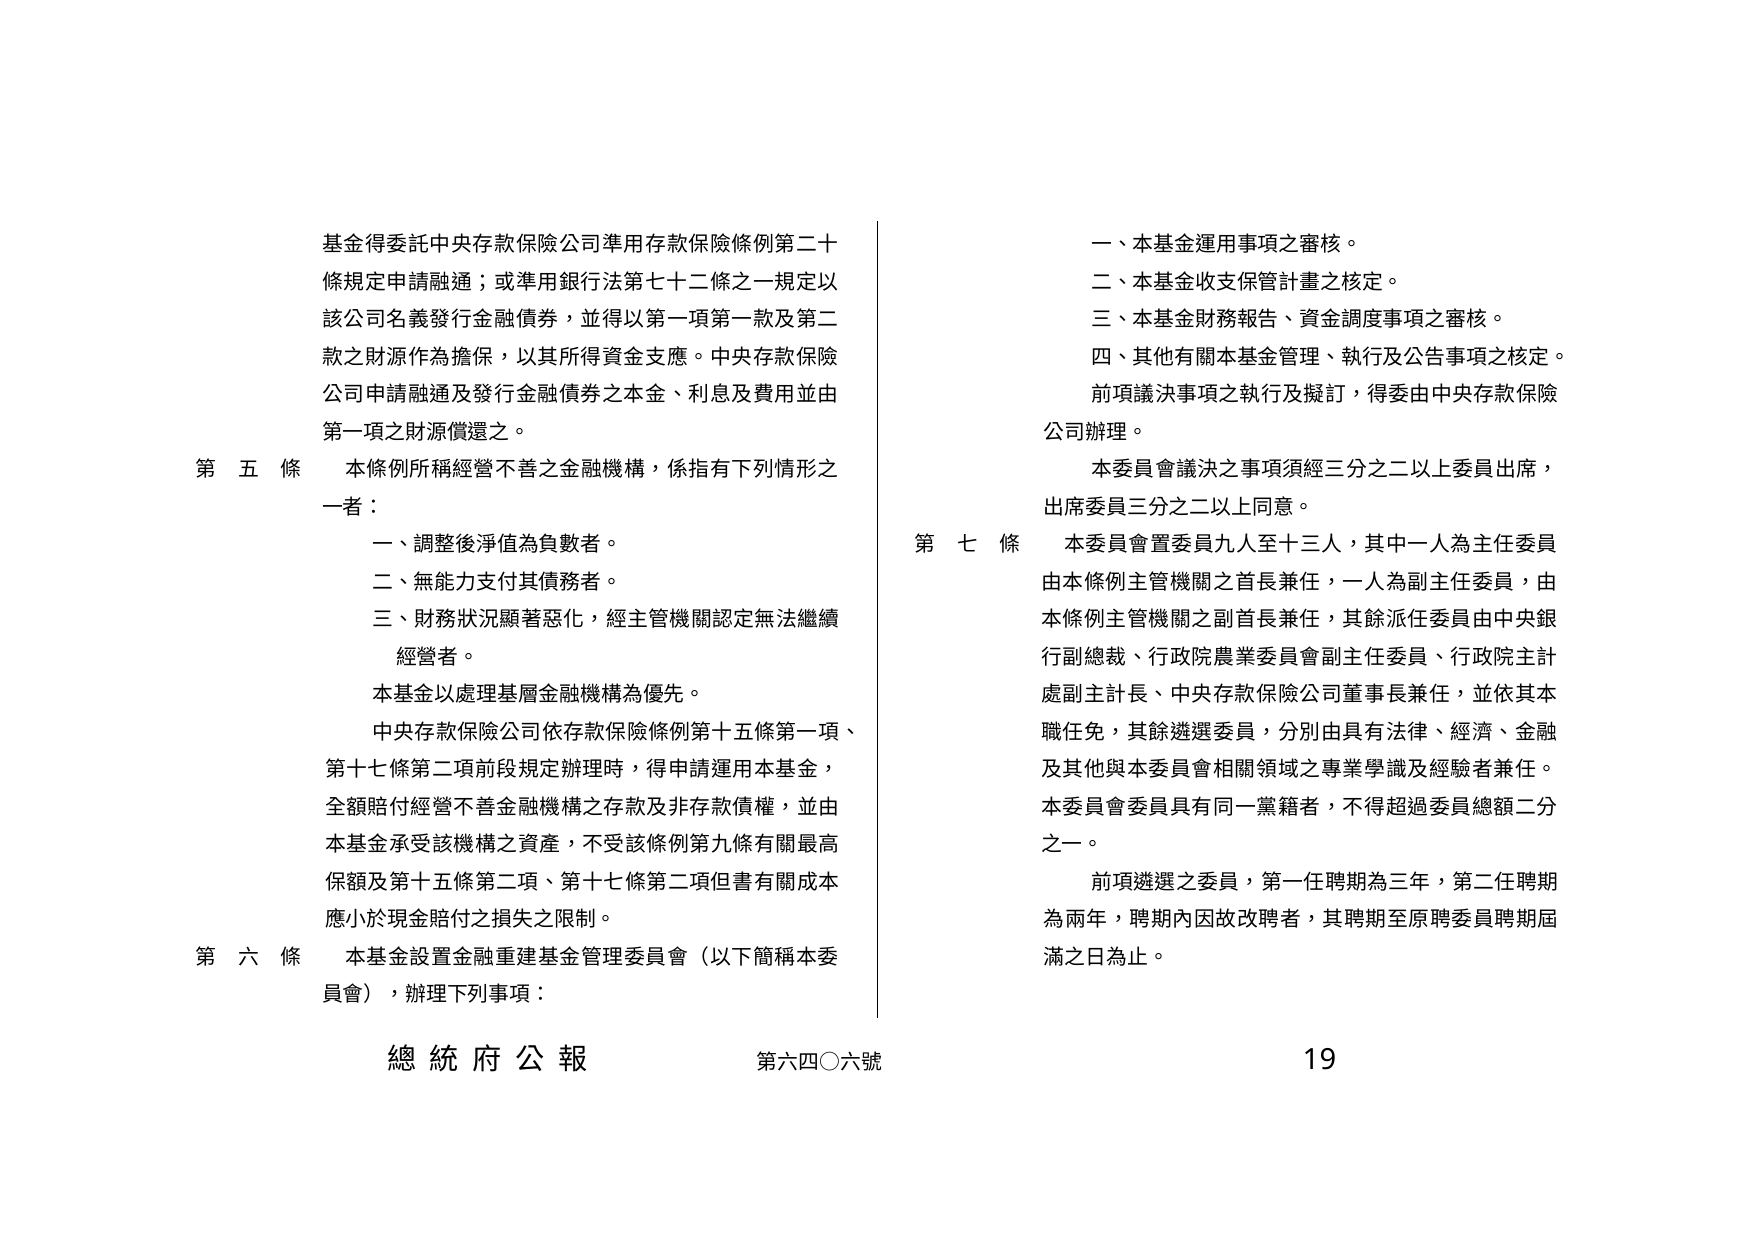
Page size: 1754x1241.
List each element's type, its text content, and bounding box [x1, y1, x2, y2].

text 第 七 條 本委員會置委員九人至十三人，其中一人為主任委員，由本條例主管機關之首長兼任，一人為副主任委員，由本條例主管機關之副首長兼任，其餘派任委員由中央銀行副總裁、行政院農業委員會副主任委員、行政院主計處副主計長、中央存款保險公司董事長兼任，並依其本職任免，其餘遴選委員，分別由具有法律、經濟、金融及其他與本委員會相關領域之專業學識及經驗者兼任。本委員會委員具有同一黨籍者，不得超過委員總額二分之一。 [914, 522, 1559, 859]
text 三、本基金財務報告、資金調度事項之審核。 [1091, 297, 1559, 334]
text 第 六 條 本基金設置金融重建基金管理委員會（以下簡稱本委員會），辦理下列事項： [195, 934, 840, 1009]
text 第 五 條 本條例所稱經營不善之金融機構，係指有下列情形之一者： [195, 447, 840, 522]
text 二、本基金收支保管計畫之核定。 [1091, 259, 1559, 297]
text 四、其他有關本基金管理、執行及公告事項之核定。 [1091, 334, 1559, 372]
text 一、本基金運用事項之審核。 [1091, 222, 1559, 259]
text 基金得委託中央存款保險公司準用存款保險條例第二十條規定申請融通；或準用銀行法第七十二條之一規定以該公司名義發行金融債券，並得以第一項第一款及第二款之財源作為擔保，以其所得資金支應。中央存款保險公司申請融通及發行金融債券之本金、利息及費用並由第一項之財源償還之。 [322, 222, 840, 447]
text 一、調整後淨值為負數者。 [372, 522, 840, 559]
text 三、財務狀況顯著惡化，經主管機關認定無法繼續經營者。 [372, 597, 840, 672]
text 本委員會議決之事項須經三分之二以上委員出席，出席委員三分之二以上同意。 [1044, 447, 1559, 522]
text 前項議決事項之執行及擬訂，得委由中央存款保險公司辦理。 [1044, 372, 1559, 447]
text 二、無能力支付其債務者。 [372, 559, 840, 597]
text 中央存款保險公司依存款保險條例第十五條第一項、第十七條第二項前段規定辦理時，得申請運用本基金，全額賠付經營不善金融機構之存款及非存款債權，並由本基金承受該機構之資產，不受該條例第九條有關最高保額及第十五條第二項、第十七條第二項但書有關成本應小於現金賠付之損失之限制。 [325, 709, 840, 934]
text 前項遴選之委員，第一任聘期為三年，第二任聘期為兩年，聘期內因故改聘者，其聘期至原聘委員聘期屆滿之日為止。 [1044, 859, 1559, 972]
text 本基金以處理基層金融機構為優先。 [325, 672, 840, 709]
